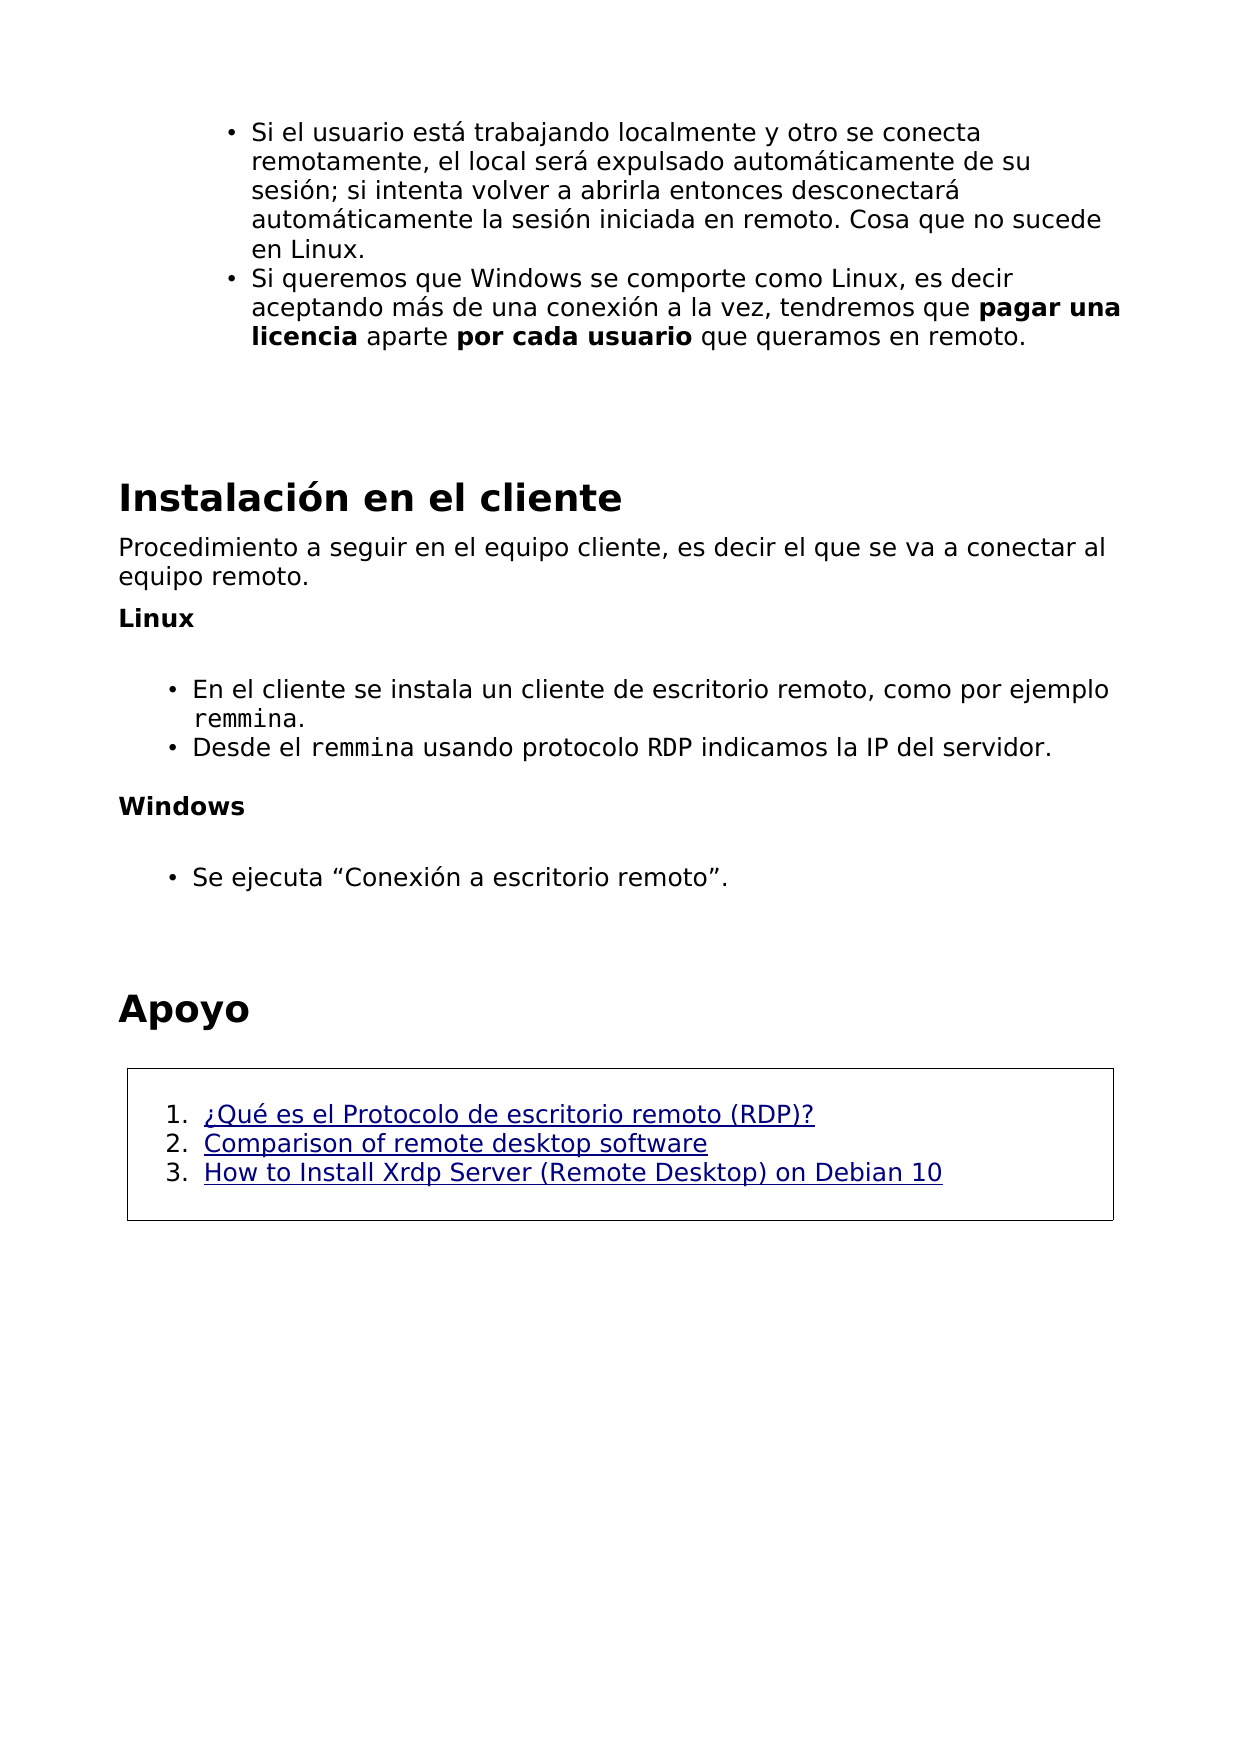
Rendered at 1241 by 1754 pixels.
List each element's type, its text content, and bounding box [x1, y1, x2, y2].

text Windows [118, 792, 1122, 821]
list Se ejecuta “Conexión a escritorio remoto”. [177, 863, 1122, 892]
list Desde el remmina usando protocolo RDP indicamos la IP del servidor. [177, 733, 1122, 762]
table_header ¿Qué es el Protocolo de escritorio remoto (RDP)? Comparison of remote desktop software How to Install Xrdp Server (Remote Desktop) on Debian 10 [128, 1069, 1113, 1220]
text Linux [118, 604, 1122, 633]
list Si el usuario está trabajando localmente y otro se conecta remotamente, el local será expulsado automáticamente de su sesión; si intenta volver a abrirla entonces desconectará automáticamente la sesión iniciada en remoto. Cosa que no sucede en Linux. [236, 118, 1122, 264]
subtitle Apoyo [118, 988, 1122, 1032]
list Si queremos que Windows se comporte como Linux, es decir aceptando más de una conexión a la vez, tendremos que pagar una licencia aparte por cada usuario que queramos en remoto. [236, 264, 1122, 351]
subtitle Instalación en el cliente [118, 477, 1122, 520]
text Procedimiento a seguir en el equipo cliente, es decir el que se va a conectar al equipo remoto. [118, 533, 1122, 591]
list En el cliente se instala un cliente de escritorio remoto, como por ejemplo remmina. [177, 675, 1122, 733]
